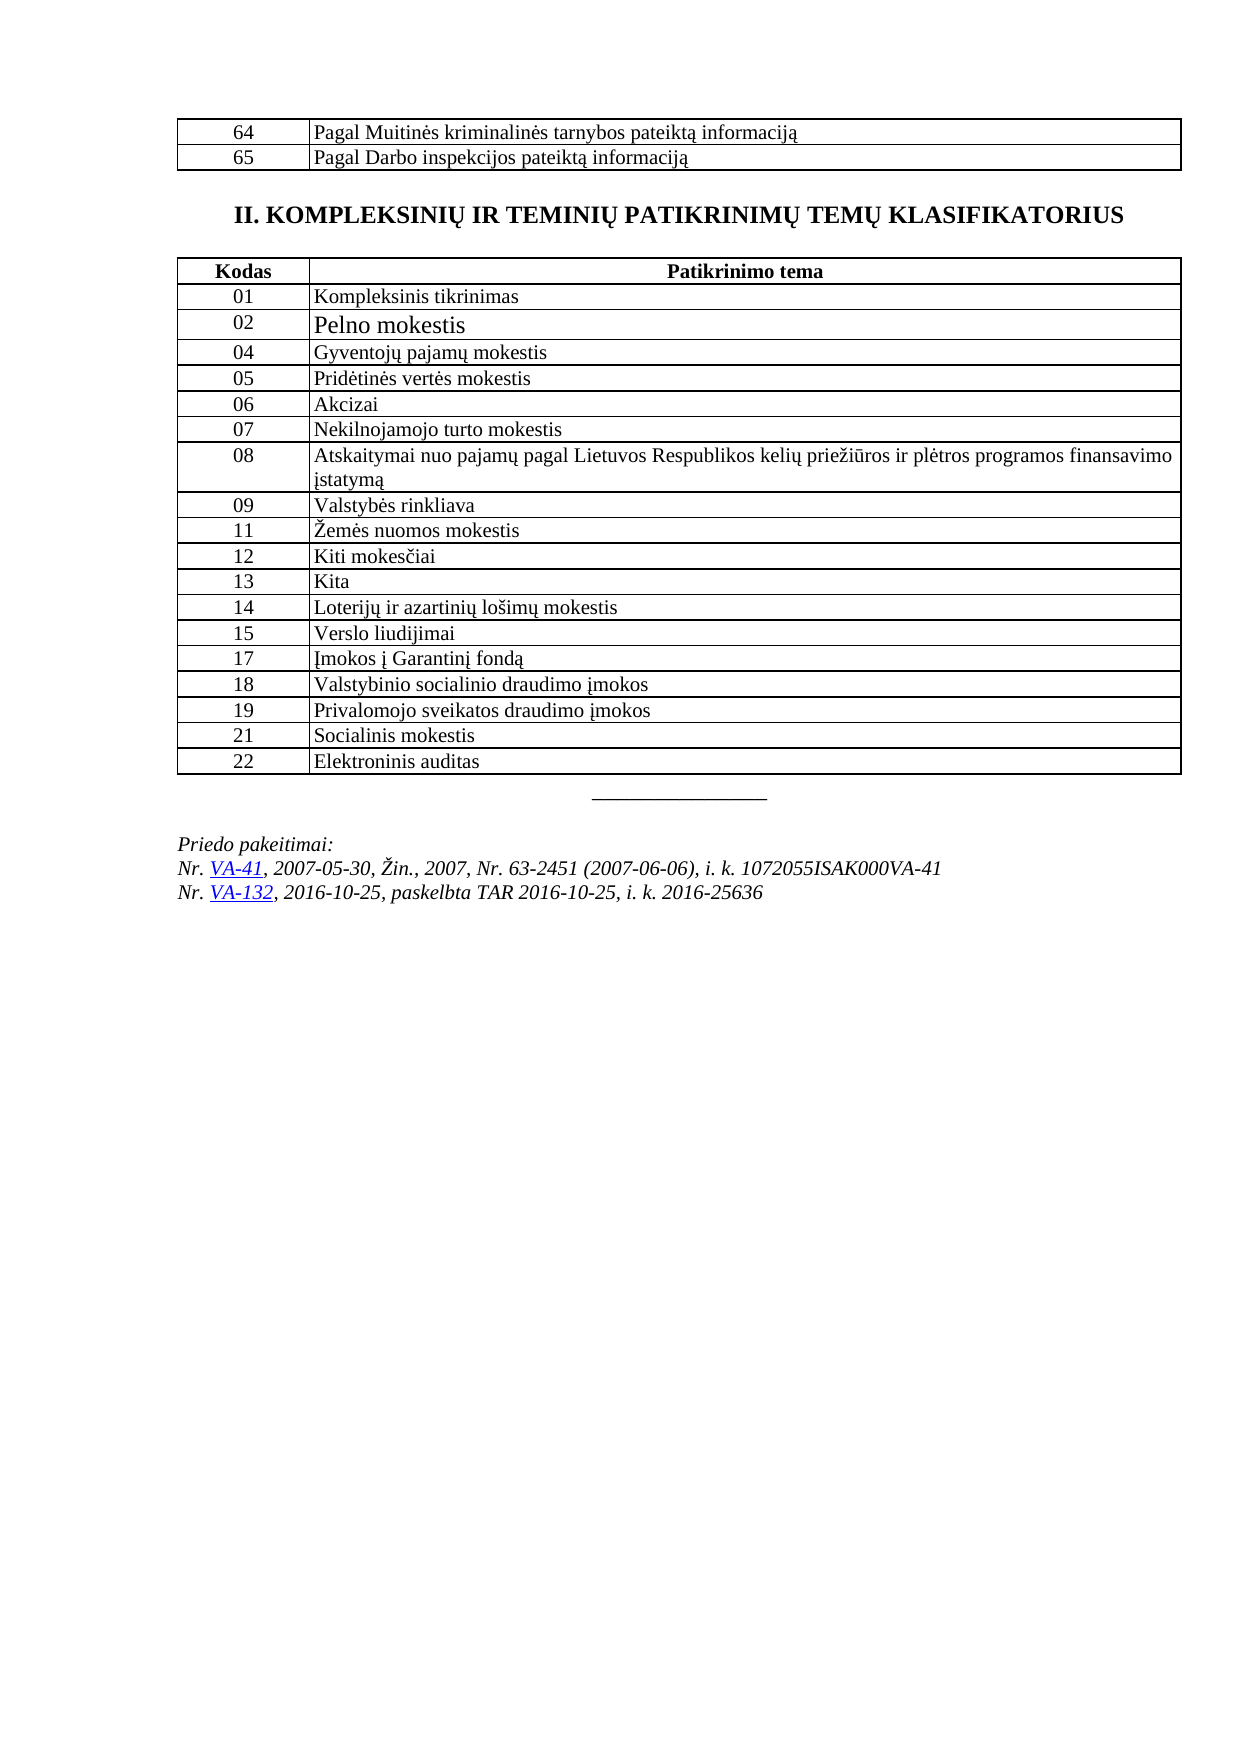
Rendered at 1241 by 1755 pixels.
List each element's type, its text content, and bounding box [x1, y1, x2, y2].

table_cell 08 [178, 443, 309, 491]
table_cell 01 [178, 285, 309, 308]
table_cell 19 [178, 698, 309, 722]
table_cell 05 [178, 366, 309, 390]
table_cell 07 [178, 417, 309, 441]
table_cell Valstybinio socialinio draudimo įmokos [310, 672, 1180, 696]
table_cell Valstybės rinkliava [310, 493, 1180, 517]
table_cell Pagal Muitinės kriminalinės tarnybos pateiktą informaciją [310, 120, 1180, 144]
table_cell 06 [178, 392, 309, 416]
text Priedo pakeitimai: [177, 832, 1181, 856]
table_cell 21 [178, 723, 309, 747]
table_cell Atskaitymai nuo pajamų pagal Lietuvos Respublikos kelių priežiūros ir plėtros programos finansavimo įstatymą [310, 443, 1180, 491]
table_cell 64 [178, 120, 309, 144]
table_cell 65 [178, 145, 309, 169]
table_cell Pridėtinės vertės mokestis [310, 366, 1180, 390]
table_cell Pelno mokestis [310, 310, 1180, 339]
table_header Patikrinimo tema [310, 259, 1180, 283]
table_cell Elektroninis auditas [310, 749, 1180, 773]
table_cell 14 [178, 595, 309, 619]
table_cell Nekilnojamojo turto mokestis [310, 417, 1180, 441]
table_cell Žemės nuomos mokestis [310, 518, 1180, 542]
table_cell 15 [178, 621, 309, 645]
table_cell Kompleksinis tikrinimas [310, 285, 1180, 308]
table_cell 12 [178, 544, 309, 568]
table_cell 11 [178, 518, 309, 542]
table_cell 13 [178, 570, 309, 593]
table_cell Privalomojo sveikatos draudimo įmokos [310, 698, 1180, 722]
table_cell Akcizai [310, 392, 1180, 416]
table_cell Verslo liudijimai [310, 621, 1180, 645]
table_cell Kiti mokesčiai [310, 544, 1180, 568]
table_cell 09 [178, 493, 309, 517]
text ______________ [177, 775, 1181, 803]
text Nr. VA-132, 2016-10-25, paskelbta TAR 2016-10-25, i. k. 2016-25636 [177, 880, 1181, 904]
table_cell Įmokos į Garantinį fondą [310, 646, 1180, 670]
table_cell 18 [178, 672, 309, 696]
table_cell 17 [178, 646, 309, 670]
table_cell Socialinis mokestis [310, 723, 1180, 747]
table_cell Gyventojų pajamų mokestis [310, 340, 1180, 364]
text II. KOMPLEKSINIŲ IR TEMINIŲ PATIKRINIMŲ TEMŲ KLASIFIKATORIUS [177, 200, 1181, 228]
table_cell 04 [178, 340, 309, 364]
table_cell Kita [310, 570, 1180, 593]
text Nr. VA-41, 2007-05-30, Žin., 2007, Nr. 63-2451 (2007-06-06), i. k. 1072055ISAK000VA-41 [177, 856, 1181, 880]
table_cell Loterijų ir azartinių lošimų mokestis [310, 595, 1180, 619]
table_header Kodas [178, 259, 309, 283]
table_cell Pagal Darbo inspekcijos pateiktą informaciją [310, 145, 1180, 169]
table_cell 22 [178, 749, 309, 773]
table_cell 02 [178, 310, 309, 339]
